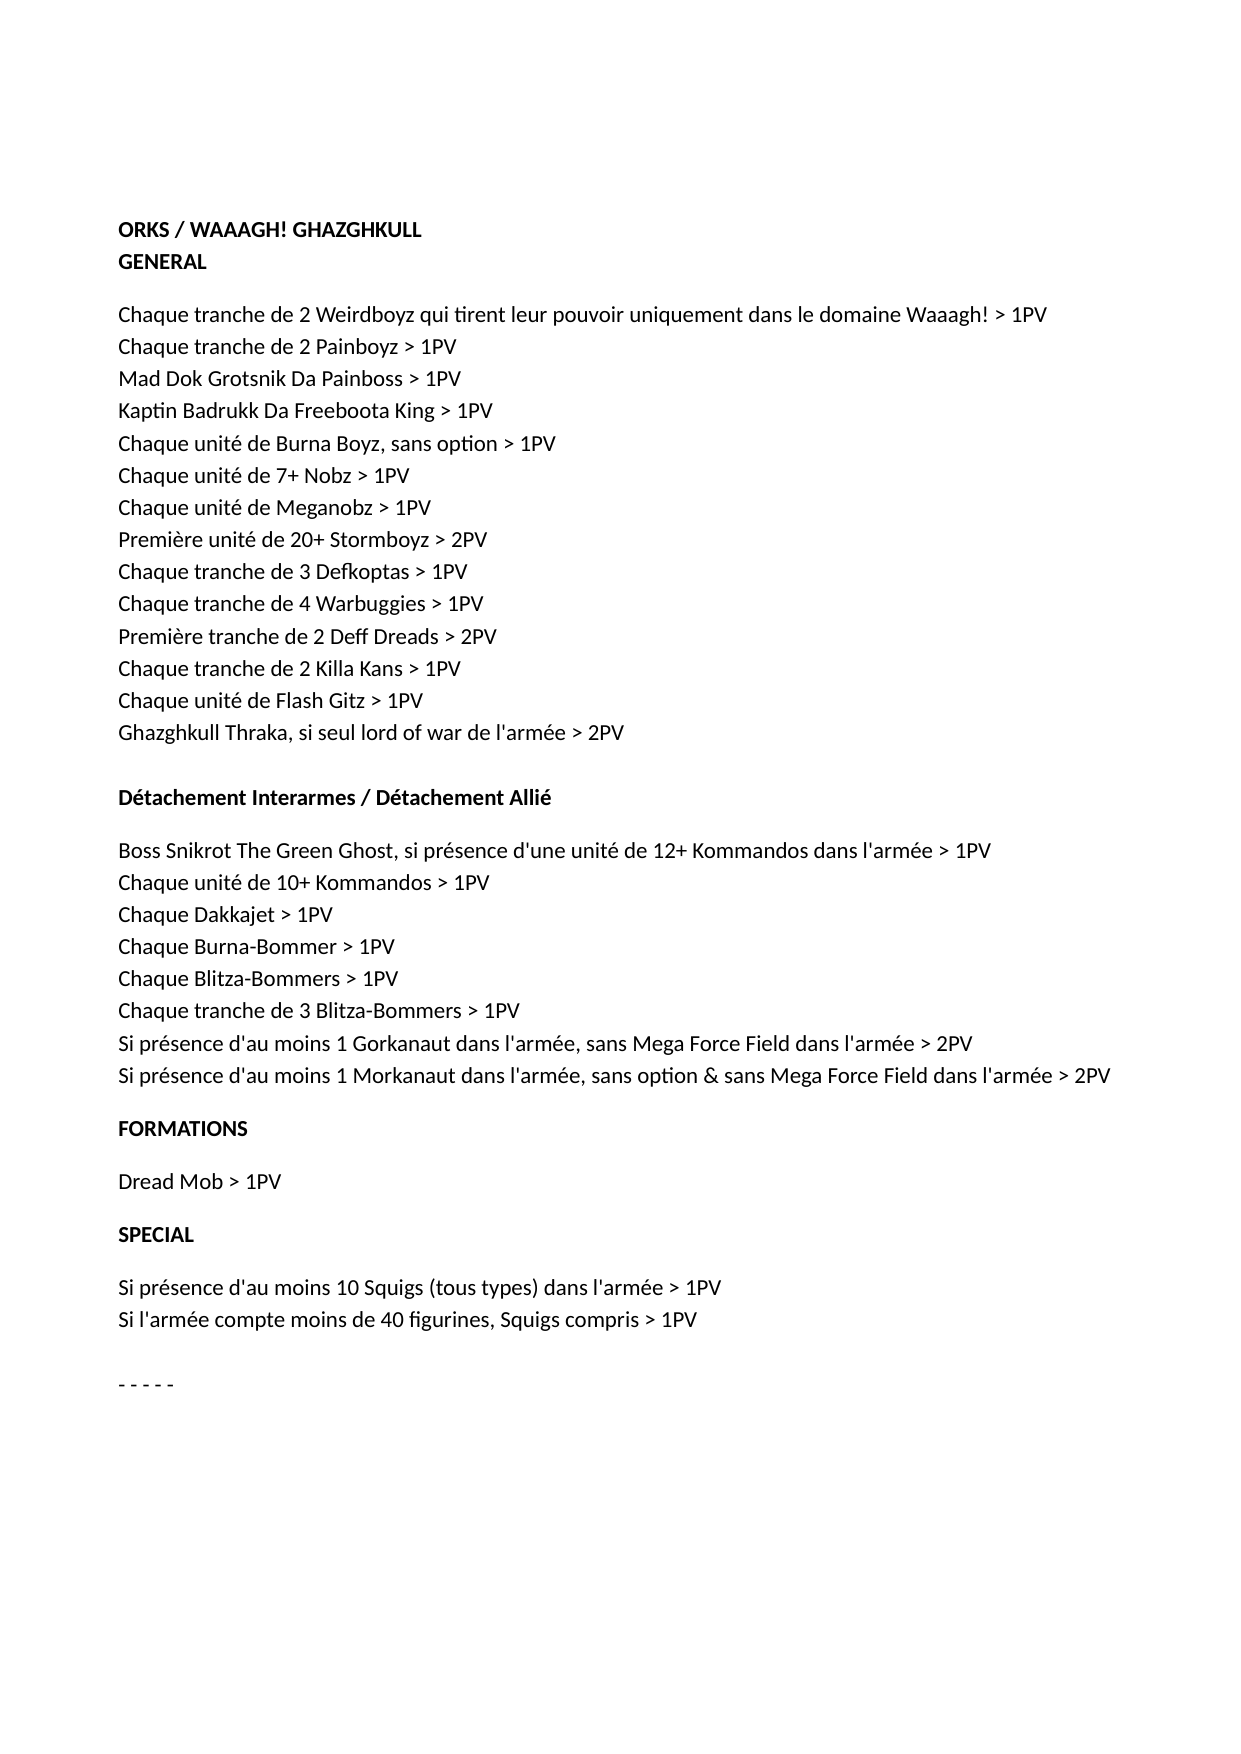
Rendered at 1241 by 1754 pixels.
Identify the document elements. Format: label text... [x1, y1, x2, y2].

text Chaque tranche de 2 Weirdboyz qui tirent leur pouvoir uniquement dans le domaine Waaagh! > 1PV Chaque tranche de 2 Painboyz > 1PV Mad Dok Grotsnik Da Painboss > 1PV Kaptin Badrukk Da Freeboota King > 1PV Chaque unité de Burna Boyz, sans option > 1PV Chaque unité de 7+ Nobz > 1PV Chaque unité de Meganobz > 1PV Première unité de 20+ Stormboyz > 2PV Chaque tranche de 3 Defkoptas > 1PV Chaque tranche de 4 Warbuggies > 1PV Première tranche de 2 Deff Dreads > 2PV Chaque tranche de 2 Killa Kans > 1PV Chaque unité de Flash Gitz > 1PV Ghazghkull Thraka, si seul lord of war de l'armée > 2PV Détachement Interarmes / Détachement Allié [118, 300, 1122, 811]
text Si présence d'au moins 10 Squigs (tous types) dans l'armée > 1PV Si l'armée compte moins de 40 figurines, Squigs compris > 1PV [118, 1273, 1122, 1623]
text - - - - - ORKS / WAAAGH! GHAZGHKULL GENERAL [118, 118, 1122, 275]
text Boss Snikrot The Green Ghost, si présence d'une unité de 12+ Kommandos dans l'armée > 1PV Chaque unité de 10+ Kommandos > 1PV Chaque Dakkajet > 1PV Chaque Burna-Bommer > 1PV Chaque Blitza-Bommers > 1PV Chaque tranche de 3 Blitza-Bommers > 1PV Si présence d'au moins 1 Gorkanaut dans l'armée, sans Mega Force Field dans l'armée > 2PV Si présence d'au moins 1 Morkanaut dans l'armée, sans option & sans Mega Force Field dans l'armée > 2PV [118, 836, 1122, 1089]
text SPECIAL [118, 1220, 1122, 1248]
text Dread Mob > 1PV [118, 1167, 1122, 1195]
text FORMATIONS [118, 1114, 1122, 1142]
